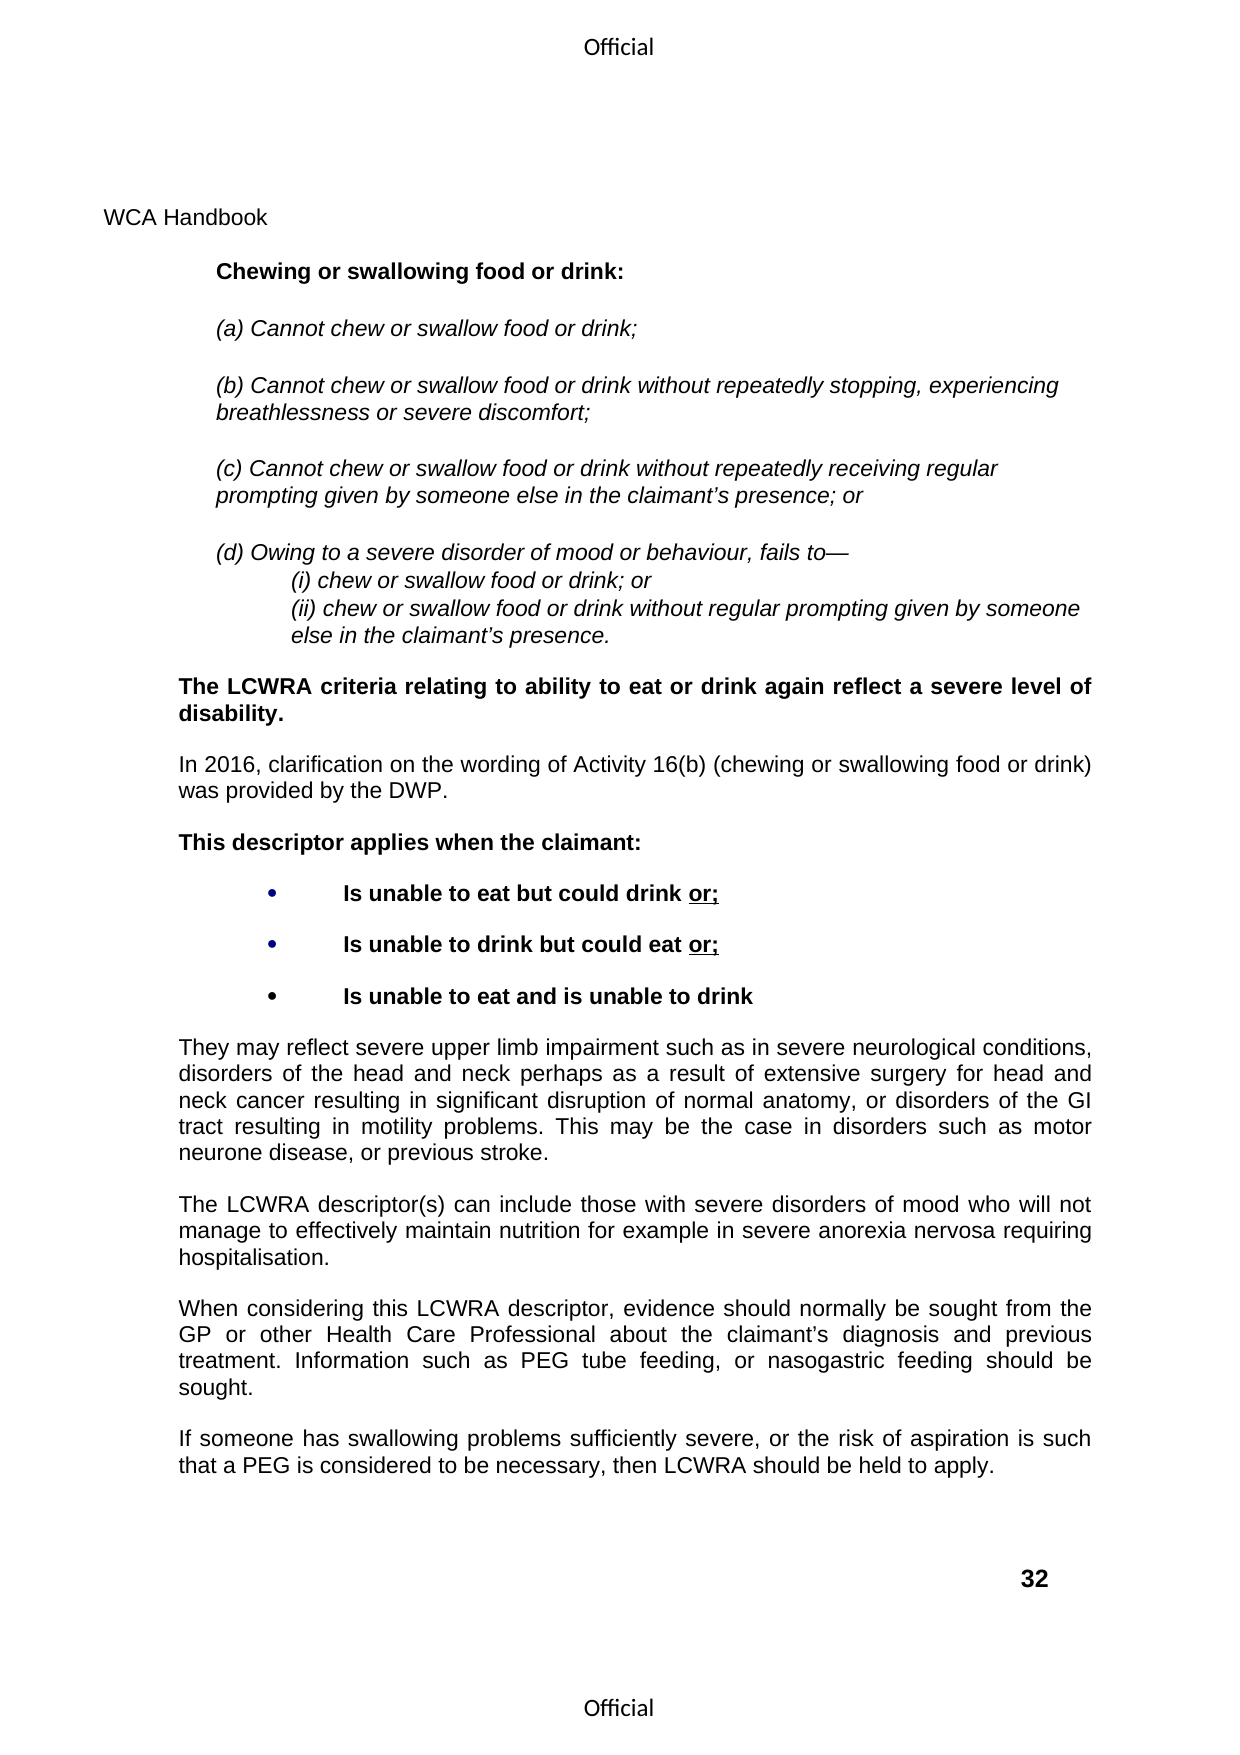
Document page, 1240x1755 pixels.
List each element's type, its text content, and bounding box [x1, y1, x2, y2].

text If someone has swallowing problems sufficiently severe, or the risk of aspiration is such that a PEG is considered to be necessary, then LCWRA should be held to apply. [178, 1425, 1093, 1478]
text When considering this LCWRA descriptor, evidence should normally be sought from the GP or other Health Care Professional about the claimant’s diagnosis and previous treatment. Information such as PEG tube feeding, or nasogastric feeding should be sought. [178, 1295, 1093, 1400]
text (ii) chew or swallow food or drink without regular prompting given by someone else in the claimant’s presence. [291, 595, 1093, 648]
text This descriptor applies when the claimant: [141, 828, 1093, 855]
text (d) Owing to a severe disorder of mood or behaviour, fails to— [200, 538, 1093, 565]
text In 2016, clarification on the wording of Activity 16(b) (chewing or swallowing food or drink) was provided by the DWP. [178, 751, 1093, 803]
list Is unable to drink but could eat or; [268, 931, 1093, 958]
text The LCWRA criteria relating to ability to eat or drink again reflect a severe level of disability. [178, 673, 1093, 726]
list Is unable to eat but could drink or; [268, 880, 1093, 906]
text (i) chew or swallow food or drink; or [245, 567, 1093, 593]
text They may reflect severe upper limb impairment such as in severe neurological conditions, disorders of the head and neck perhaps as a result of extensive surgery for head and neck cancer resulting in significant disruption of normal anatomy, or disorders of the GI tract resulting in motility problems. This may be the case in disorders such as motor neurone disease, or previous stroke. [178, 1034, 1093, 1166]
text (b) Cannot chew or swallow food or drink without repeatedly stopping, experiencing breathlessness or severe discomfort; [216, 372, 1093, 425]
text The LCWRA descriptor(s) can include those with severe disorders of mood who will not manage to effectively maintain nutrition for example in severe anorexia nervosa requiring hospitalisation. [178, 1191, 1093, 1270]
list Is unable to eat and is unable to drink [268, 983, 1093, 1009]
text Chewing or swallowing food or drink: [162, 258, 1093, 285]
text (a) Cannot chew or swallow food or drink; [141, 315, 1093, 342]
text (c) Cannot chew or swallow food or drink without repeatedly receiving regular prompting given by someone else in the claimant’s presence; or [216, 455, 1093, 508]
